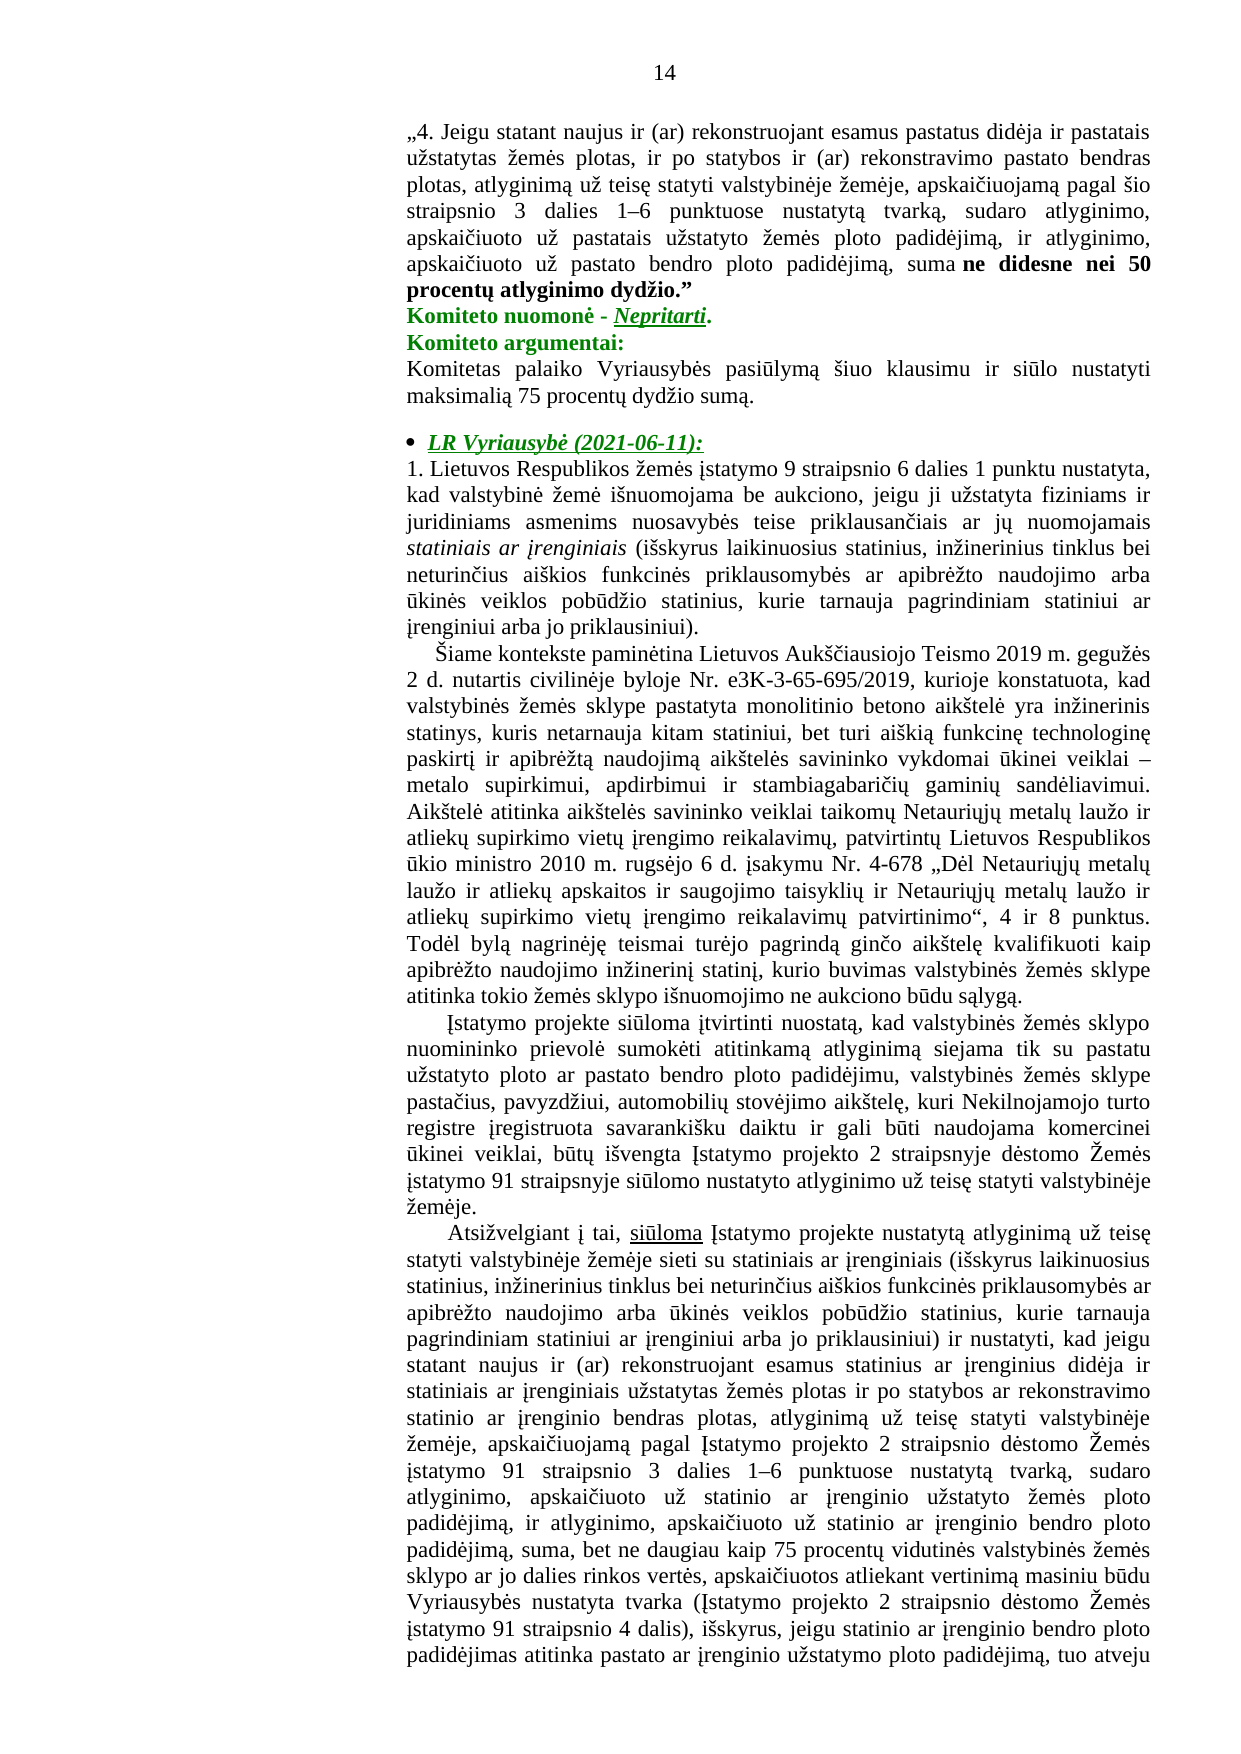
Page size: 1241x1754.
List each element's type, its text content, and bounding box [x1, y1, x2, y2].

text Įstatymo projekte siūloma įtvirtinti nuostatą, kad valstybinės žemės sklypo nuomininko prievolė sumokėti atitinkamą atlyginimą siejama tik su pastatu užstatyto ploto ar pastato bendro ploto padidėjimu, valstybinės žemės sklype pastačius, pavyzdžiui, automobilių stovėjimo aikštelę, kuri Nekilnojamojo turto registre įregistruota savarankišku daiktu ir gali būti naudojama komercinei ūkinei veiklai, būtų išvengta Įstatymo projekto 2 straipsnyje dėstomo Žemės įstatymo 91 straipsnyje siūlomo nustatyto atlyginimo už teisę statyti valstybinėje žemėje. [406, 1009, 1152, 1219]
text 1. Lietuvos Respublikos žemės įstatymo 9 straipsnio 6 dalies 1 punktu nustatyta, kad valstybinė žemė išnuomojama be aukciono, jeigu ji užstatyta fiziniams ir juridiniams asmenims nuosavybės teise priklausančiais ar jų nuomojamais statiniais ar įrenginiais (išskyrus laikinuosius statinius, inžinerinius tinklus bei neturinčius aiškios funkcinės priklausomybės ar apibrėžto naudojimo arba ūkinės veiklos pobūdžio statinius, kurie tarnauja pagrindiniam statiniui ar įrenginiui arba jo priklausiniui). [406, 455, 1152, 640]
text Šiame kontekste paminėtina Lietuvos Aukščiausiojo Teismo 2019 m. gegužės 2 d. nutartis civilinėje byloje Nr. e3K-3-65-695/2019, kurioje konstatuota, kad valstybinės žemės sklype pastatyta monolitinio betono aikštelė yra inžinerinis statinys, kuris netarnauja kitam statiniui, bet turi aiškią funkcinę technologinę paskirtį ir apibrėžtą naudojimą aikštelės savininko vykdomai ūkinei veiklai – metalo supirkimui, apdirbimui ir stambiagabaričių gaminių sandėliavimui. Aikštelė atitinka aikštelės savininko veiklai taikomų Netauriųjų metalų laužo ir atliekų supirkimo vietų įrengimo reikalavimų, patvirtintų Lietuvos Respublikos ūkio ministro 2010 m. rugsėjo 6 d. įsakymu Nr. 4-678 „Dėl Netauriųjų metalų laužo ir atliekų apskaitos ir saugojimo taisyklių ir Netauriųjų metalų laužo ir atliekų supirkimo vietų įrengimo reikalavimų patvirtinimo“, 4 ir 8 punktus. Todėl bylą nagrinėję teismai turėjo pagrindą ginčo aikštelę kvalifikuoti kaip apibrėžto naudojimo inžinerinį statinį, kurio buvimas valstybinės žemės sklype atitinka tokio žemės sklypo išnuomojimo ne aukciono būdu sąlygą. [406, 640, 1152, 1009]
text Komitetas palaiko Vyriausybės pasiūlymą šiuo klausimu ir siūlo nustatyti maksimalią 75 procentų dydžio sumą. [406, 355, 1152, 408]
text Atsižvelgiant į tai, siūloma Įstatymo projekte nustatytą atlyginimą už teisę statyti valstybinėje žemėje sieti su statiniais ar įrenginiais (išskyrus laikinuosius statinius, inžinerinius tinklus bei neturinčius aiškios funkcinės priklausomybės ar apibrėžto naudojimo arba ūkinės veiklos pobūdžio statinius, kurie tarnauja pagrindiniam statiniui ar įrenginiui arba jo priklausiniui) ir nustatyti, kad jeigu statant naujus ir (ar) rekonstruojant esamus statinius ar įrenginius didėja ir statiniais ar įrenginiais užstatytas žemės plotas ir po statybos ar rekonstravimo statinio ar įrenginio bendras plotas, atlyginimą už teisę statyti valstybinėje žemėje, apskaičiuojamą pagal Įstatymo projekto 2 straipsnio dėstomo Žemės įstatymo 91 straipsnio 3 dalies 1–6 punktuose nustatytą tvarką, sudaro atlyginimo, apskaičiuoto už statinio ar įrenginio užstatyto žemės ploto padidėjimą, ir atlyginimo, apskaičiuoto už statinio ar įrenginio bendro ploto padidėjimą, suma, bet ne daugiau kaip 75 procentų vidutinės valstybinės žemės sklypo ar jo dalies rinkos vertės, apskaičiuotos atliekant vertinimą masiniu būdu Vyriausybės nustatyta tvarka (Įstatymo projekto 2 straipsnio dėstomo Žemės įstatymo 91 straipsnio 4 dalis), išskyrus, jeigu statinio ar įrenginio bendro ploto padidėjimas atitinka pastato ar įrenginio užstatymo ploto padidėjimą, tuo atveju [406, 1219, 1152, 1667]
text LR Vyriausybė (2021-06-11): [406, 429, 1152, 455]
text Komiteto nuomonė - Nepritarti. [406, 303, 1152, 329]
text Komiteto argumentai: [406, 329, 1152, 355]
text „4. Jeigu statant naujus ir (ar) rekonstruojant esamus pastatus didėja ir pastatais užstatytas žemės plotas, ir po statybos ir (ar) rekonstravimo pastato bendras plotas, atlyginimą už teisę statyti valstybinėje žemėje, apskaičiuojamą pagal šio straipsnio 3 dalies 1–6 punktuose nustatytą tvarką, sudaro atlyginimo, apskaičiuoto už pastatais užstatyto žemės ploto padidėjimą, ir atlyginimo, apskaičiuoto už pastato bendro ploto padidėjimą, suma ne didesne nei 50 procentų atlyginimo dydžio.” [406, 118, 1152, 303]
